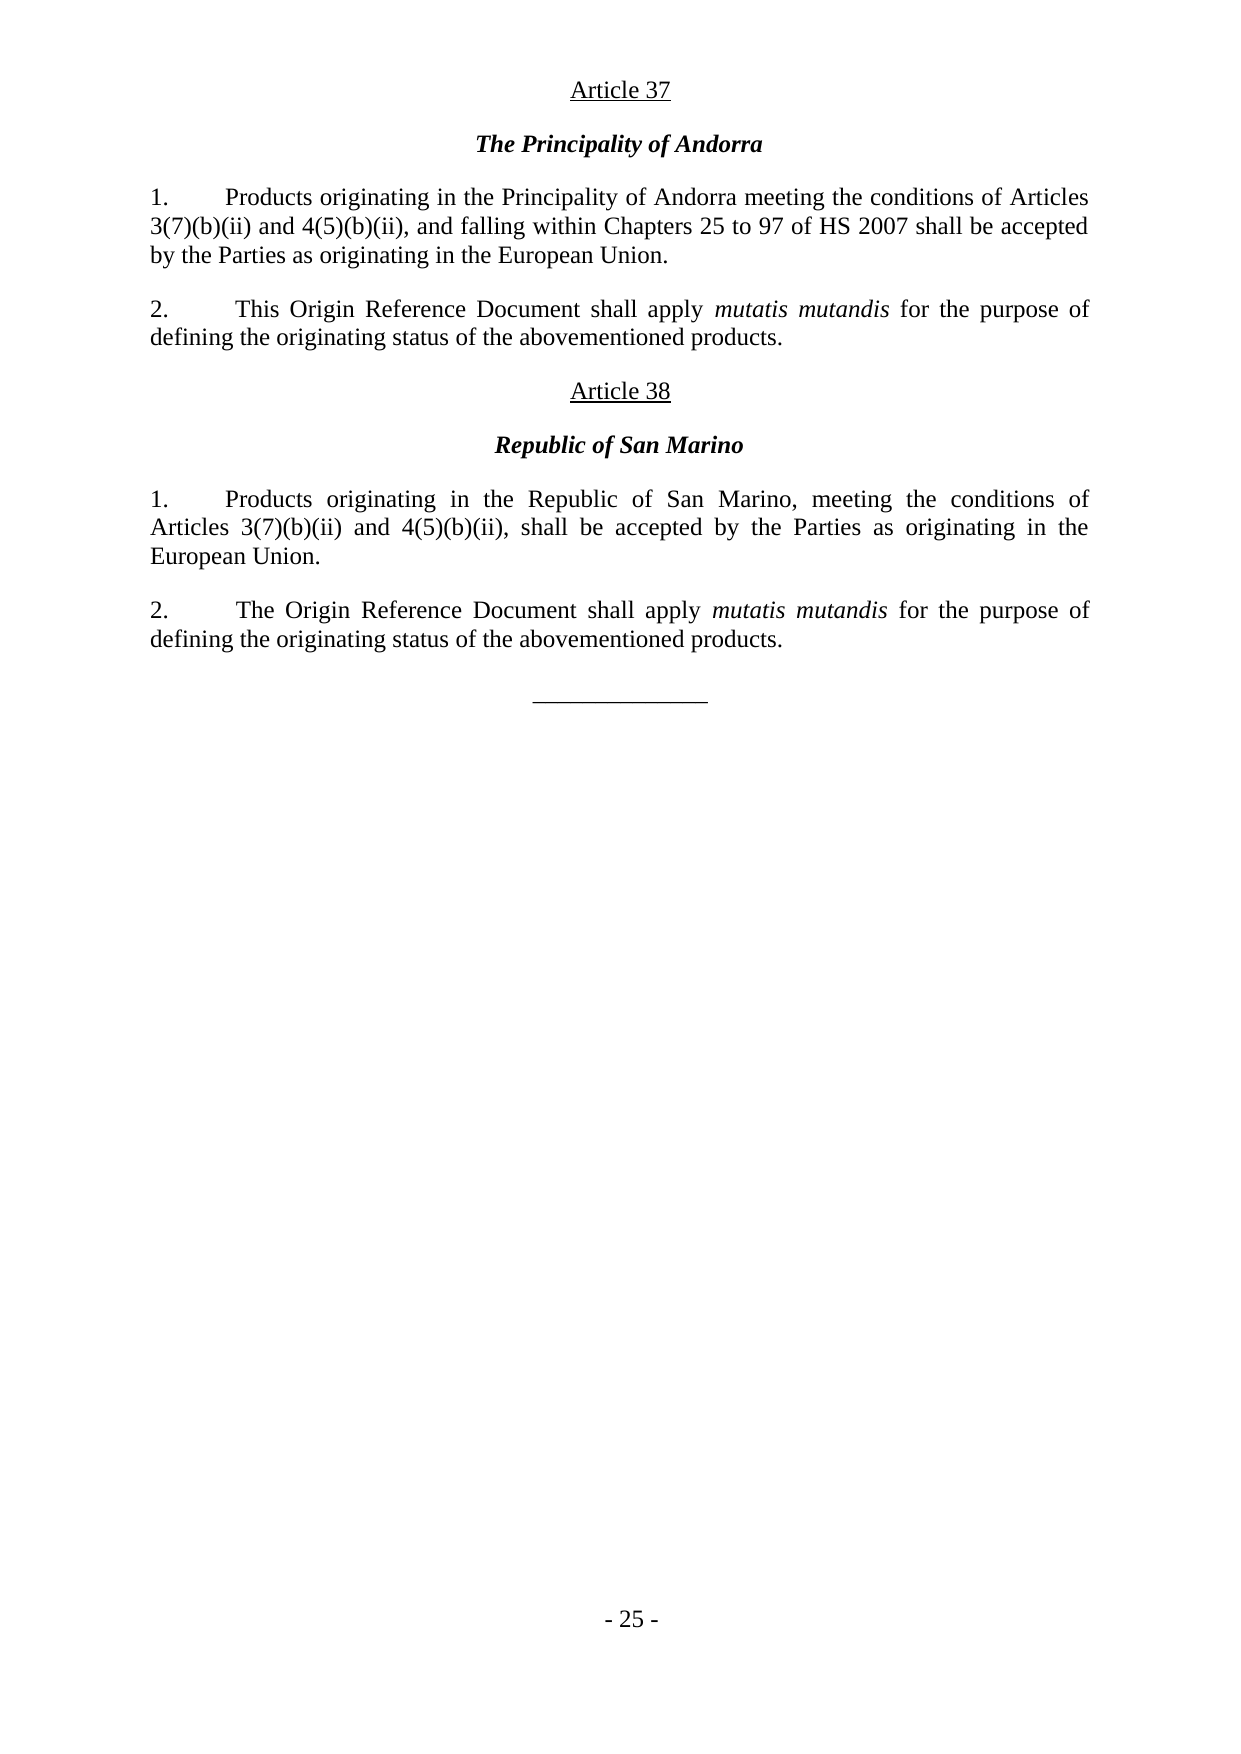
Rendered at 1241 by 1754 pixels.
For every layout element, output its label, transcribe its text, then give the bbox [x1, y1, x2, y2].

text Article 38 [150, 376, 1090, 405]
text Republic of San Marino [150, 430, 1090, 459]
text 2. This Origin Reference Document shall apply mutatis mutandis for the purpose of defining the originating status of the abovementioned products. [150, 294, 1090, 351]
text 1. Products originating in the Republic of San Marino, meeting the conditions of Articles 3(7)(b)(ii) and 4(5)(b)(ii), shall be accepted by the Parties as originating in the European Union. [150, 484, 1090, 570]
text 1. Products originating in the Principality of Andorra meeting the conditions of Articles 3(7)(b)(ii) and 4(5)(b)(ii), and falling within Chapters 25 to 97 of HS 2007 shall be accepted by the Parties as originating in the European Union. [150, 182, 1090, 269]
text ______________ [150, 677, 1090, 706]
text Article 37 [150, 75, 1090, 104]
text 2. The Origin Reference Document shall apply mutatis mutandis for the purpose of defining the originating status of the abovementioned products. [150, 595, 1090, 652]
text The Principality of Andorra [150, 129, 1090, 157]
